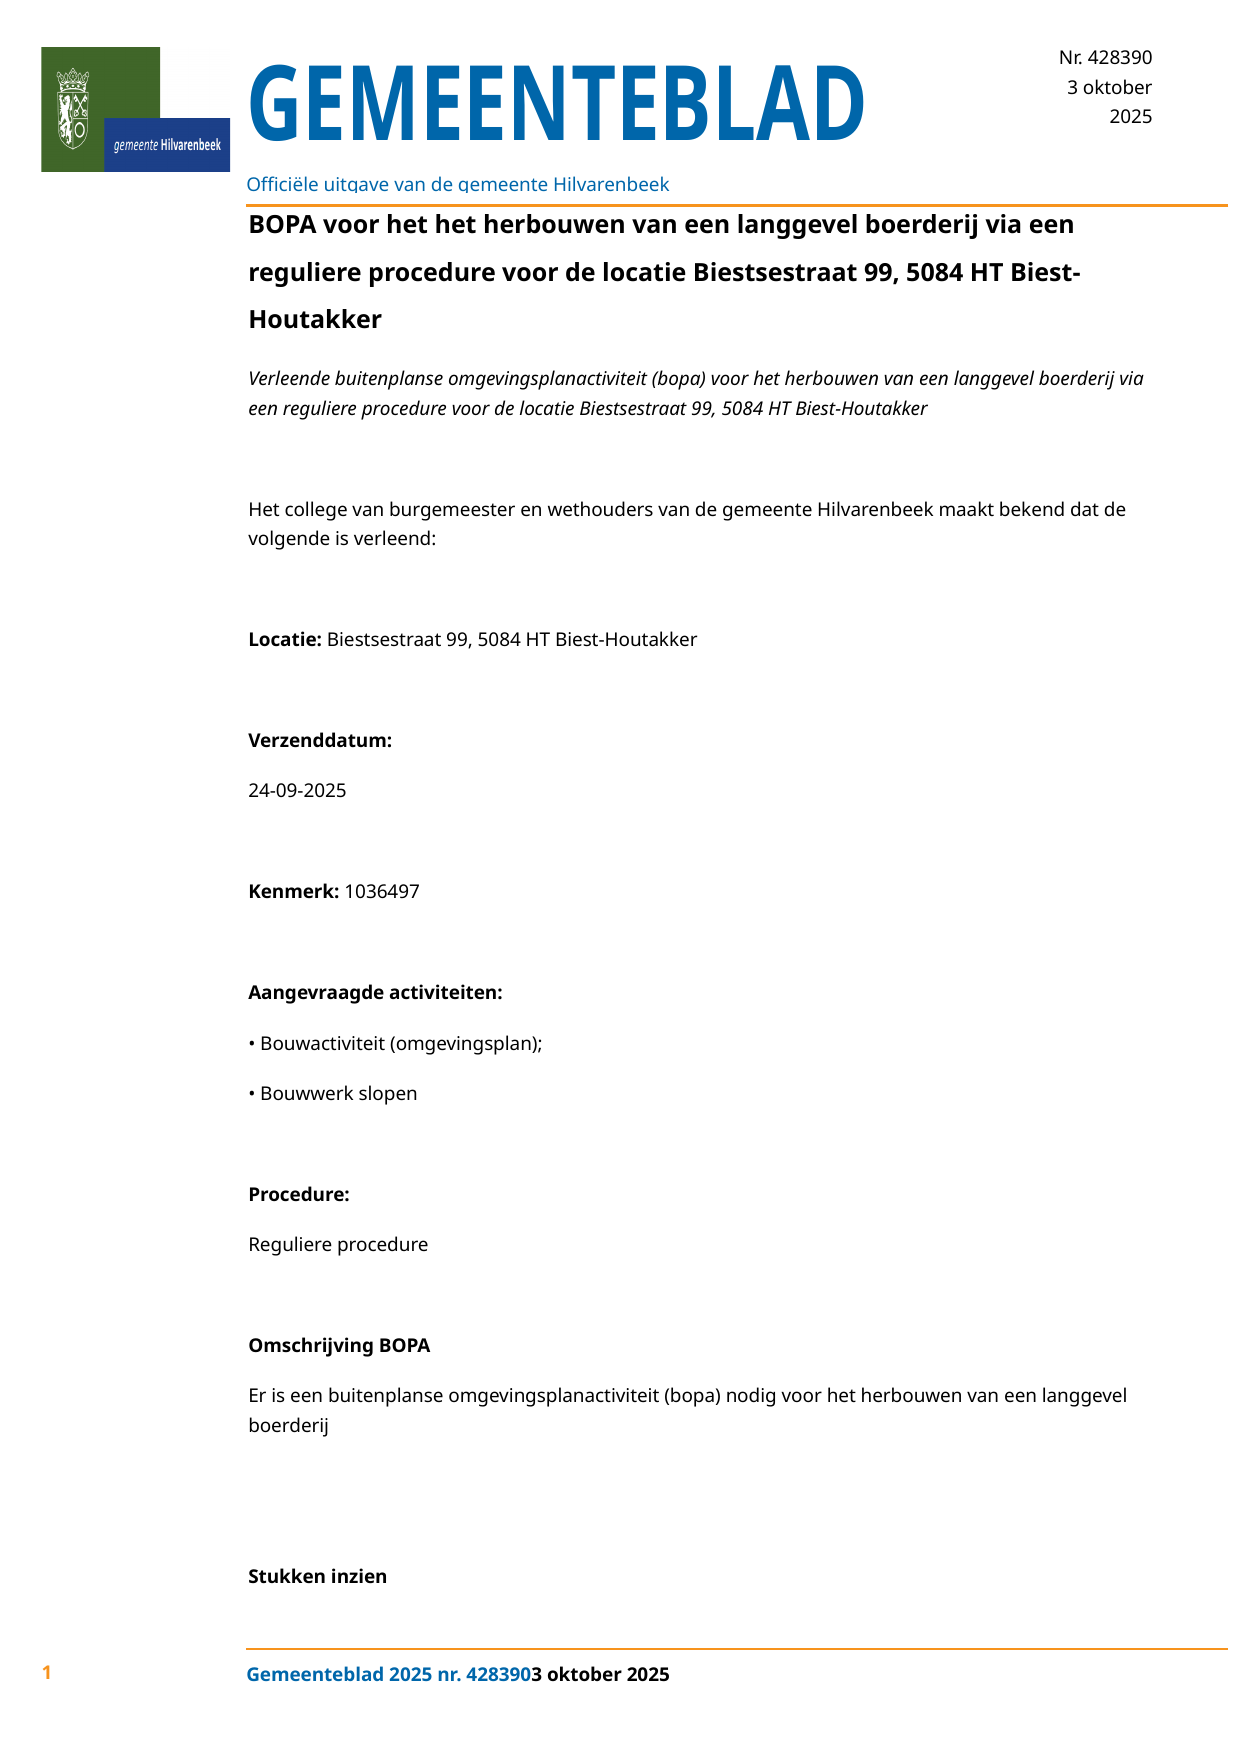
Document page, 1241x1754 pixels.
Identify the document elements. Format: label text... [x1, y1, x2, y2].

picture [41, 47, 231, 172]
text Kenmerk: 1036497 [248, 878, 1152, 904]
text Locatie: Biestsestraat 99, 5084 HT Biest-Houtakker [248, 626, 1152, 652]
text Er is een buitenplanse omgevingsplanactiviteit (bopa) nodig voor het herbouwen van een langgevel boerderij [248, 1383, 1152, 1438]
text Verleende buitenplanse omgevingsplanactiviteit (bopa) voor het herbouwen van een langgevel boerderij via een reguliere procedure voor de locatie Biestsestraat 99, 5084 HT Biest-Houtakker [248, 366, 1152, 421]
text Omschrijving BOPA [248, 1332, 1152, 1358]
text Reguliere procedure [248, 1231, 1152, 1257]
text 24-09-2025 [248, 778, 1152, 803]
text Aangevraagde activiteiten: [248, 979, 1152, 1005]
text • Bouwwerk slopen [248, 1080, 1152, 1106]
text Het college van burgemeester en wethouders van de gemeente Hilvarenbeek maakt bekend dat de volgende is verleend: [248, 496, 1152, 551]
text Procedure: [248, 1181, 1152, 1207]
text BOPA voor het het herbouwen van een langgevel boerderij via een reguliere procedure voor de locatie Biestsestraat 99, 5084 HT Biest-Houtakker [248, 207, 1152, 336]
text Verzenddatum: [248, 727, 1152, 753]
text • Bouwactiviteit (omgevingsplan); [248, 1030, 1152, 1055]
text Stukken inzien [248, 1563, 1152, 1589]
